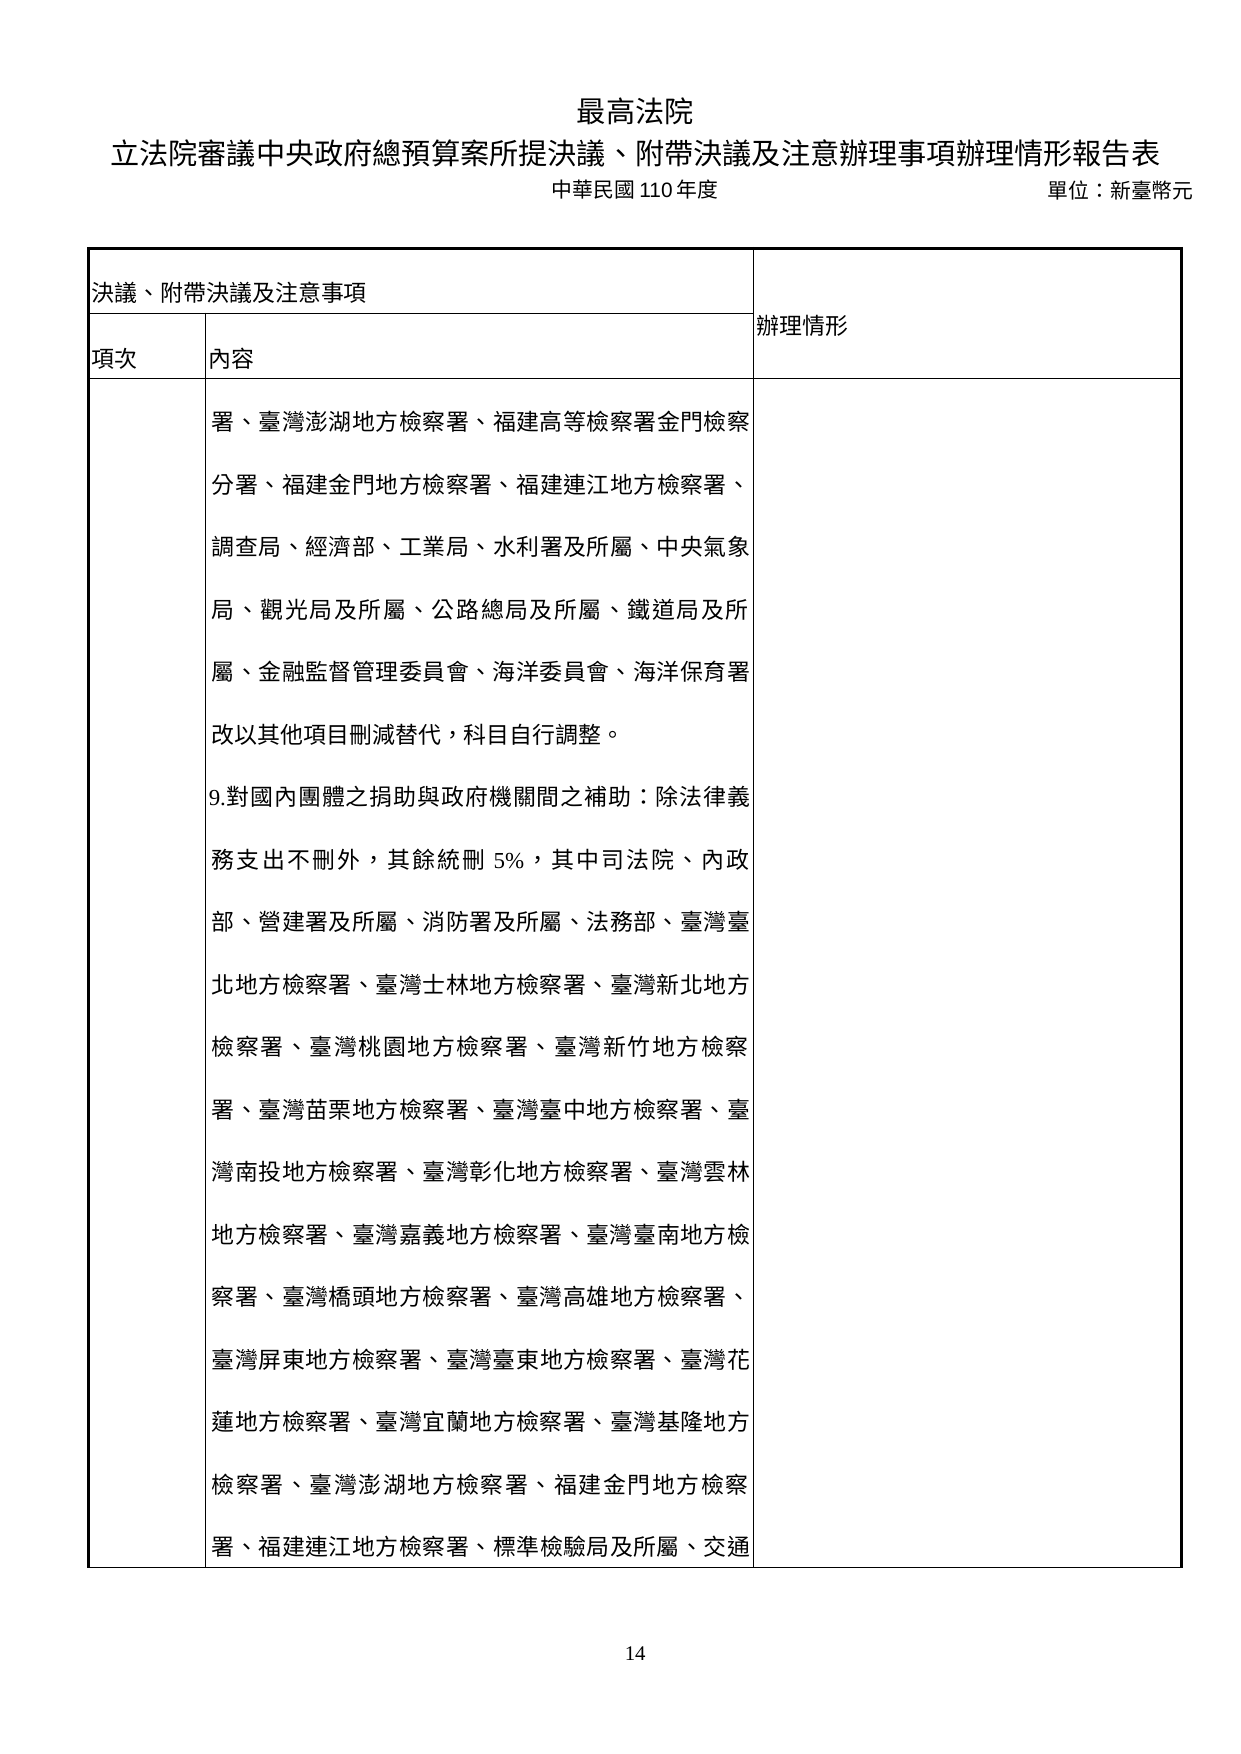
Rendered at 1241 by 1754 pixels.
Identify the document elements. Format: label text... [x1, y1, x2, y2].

table_cell 內容 [206, 314, 753, 378]
table_header 決議、附帶決議及注意事項 [90, 250, 753, 312]
table_cell [90, 379, 205, 1567]
table_cell 署、臺灣澎湖地方檢察署、福建高等檢察署金門檢察分署、福建金門地方檢察署、福建連江地方檢察署、調查局、經濟部、工業局、水利署及所屬、中央氣象局、觀光局及所屬、公路總局及所屬、鐵道局及所屬、金融監督管理委員會、海洋委員會、海洋保育署改以其他項目刪減替代，科目自行調整。 9.對國內團體之捐助與政府機關間之補助：除法律義務支出不刪外，其餘統刪5%，其中司法院、內政部、營建署及所屬、消防署及所屬、法務部、臺灣臺北地方檢察署、臺灣士林地方檢察署、臺灣新北地方檢察署、臺灣桃園地方檢察署、臺灣新竹地方檢察署、臺灣苗栗地方檢察署、臺灣臺中地方檢察署、臺灣南投地方檢察署、臺灣彰化地方檢察署、臺灣雲林地方檢察署、臺灣嘉義地方檢察署、臺灣臺南地方檢察署、臺灣橋頭地方檢察署、臺灣高雄地方檢察署、臺灣屏東地方檢察署、臺灣臺東地方檢察署、臺灣花蓮地方檢察署、臺灣宜蘭地方檢察署、臺灣基隆地方檢察署、臺灣澎湖地方檢察署、福建金門地方檢察署、福建連江地方檢察署、標準檢驗局及所屬、交通 [206, 379, 753, 1567]
table_header 辦理情形 [754, 250, 1180, 378]
table_cell 項次 [90, 314, 205, 378]
table_cell [754, 379, 1180, 1567]
